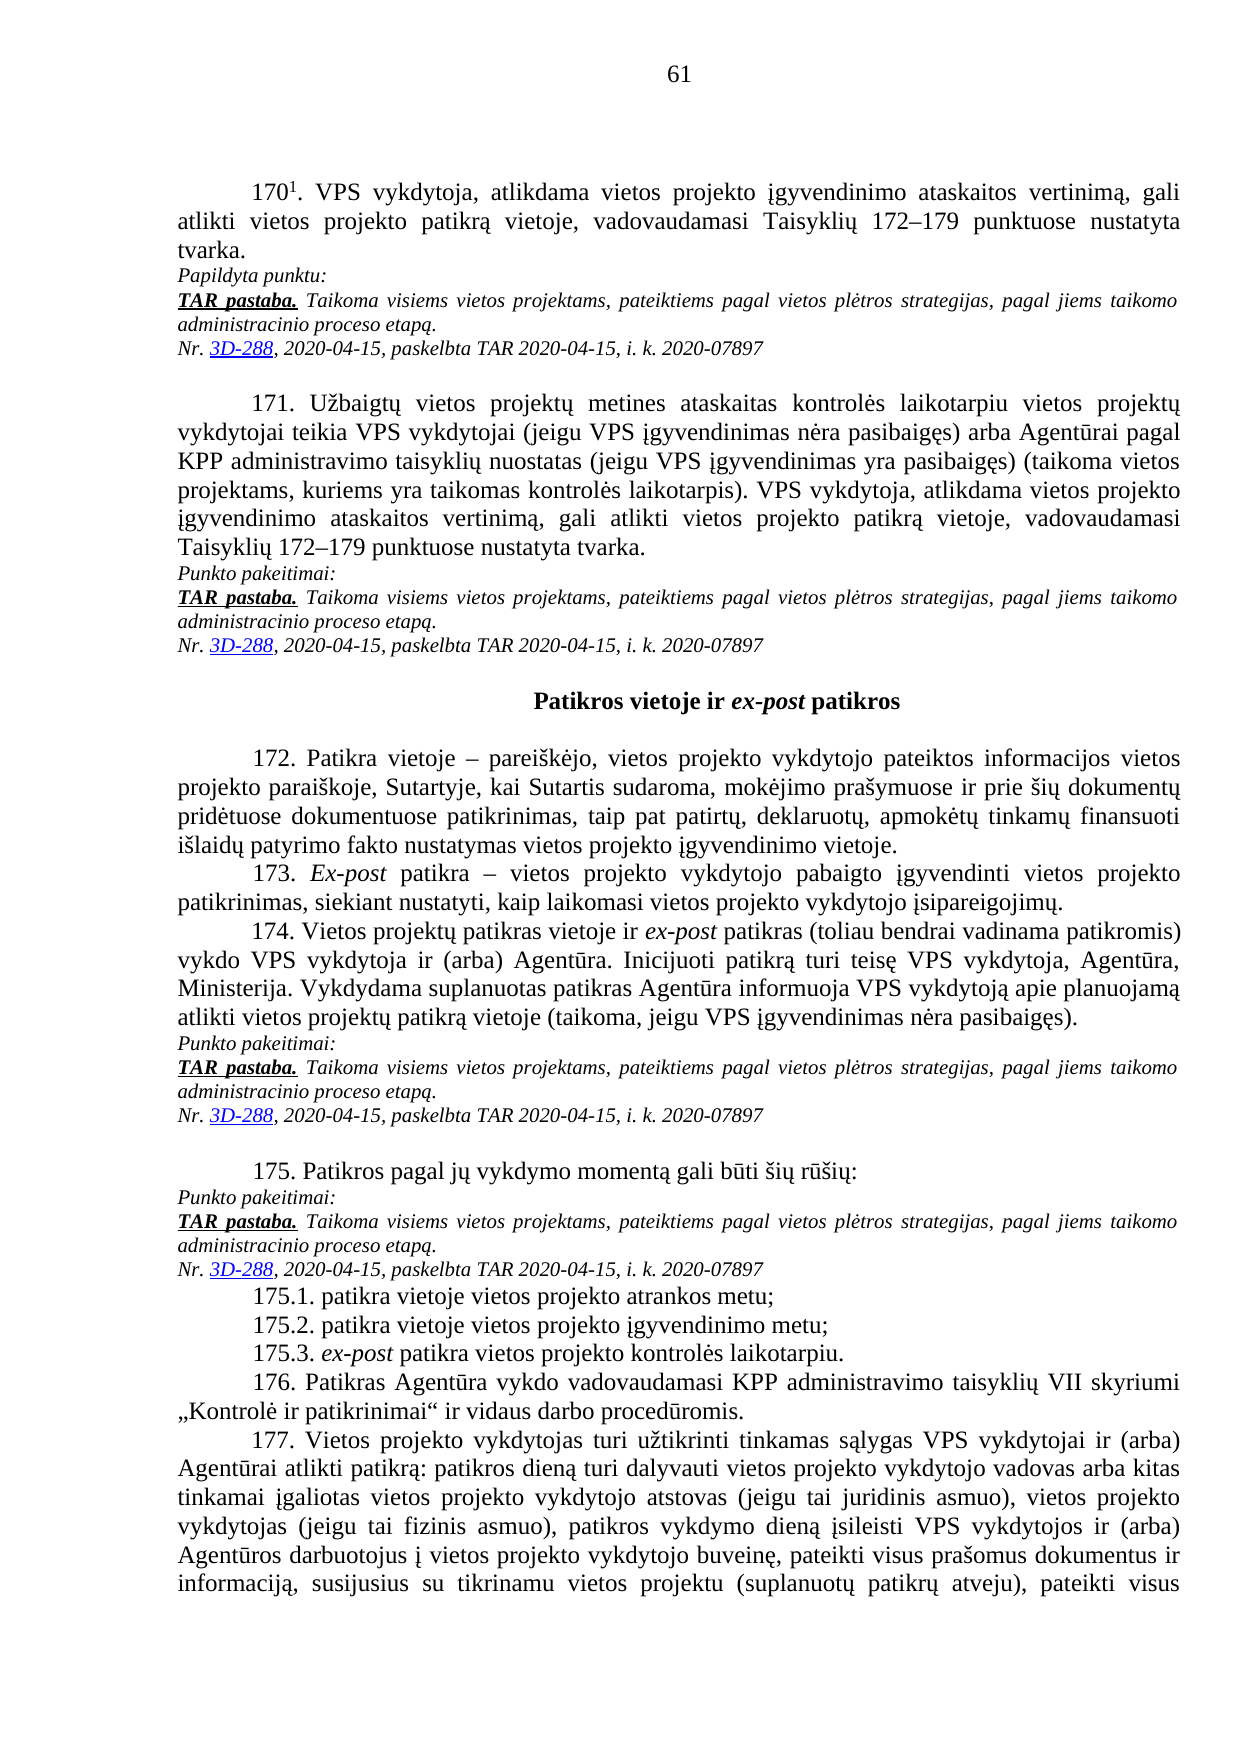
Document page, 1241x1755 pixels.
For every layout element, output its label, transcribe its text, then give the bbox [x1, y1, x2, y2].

text 171. Užbaigtų vietos projektų metines ataskaitas kontrolės laikotarpiu vietos projektų vykdytojai teikia VPS vykdytojai (jeigu VPS įgyvendinimas nėra pasibaigęs) arba Agentūrai pagal KPP administravimo taisyklių nuostatas (jeigu VPS įgyvendinimas yra pasibaigęs) (taikoma vietos projektams, kuriems yra taikomas kontrolės laikotarpis). VPS vykdytoja, atlikdama vietos projekto įgyvendinimo ataskaitos vertinimą, gali atlikti vietos projekto patikrą vietoje, vadovaudamasi Taisyklių 172–179 punktuose nustatyta tvarka. [177, 388, 1181, 561]
text Punkto pakeitimai: [177, 1185, 1181, 1209]
text 175.1. patikra vietoje vietos projekto atrankos metu; [177, 1281, 1181, 1310]
text 174. Vietos projektų patikras vietoje ir ex-post patikras (toliau bendrai vadinama patikromis) vykdo VPS vykdytoja ir (arba) Agentūra. Inicijuoti patikrą turi teisę VPS vykdytoja, Agentūra, Ministerija. Vykdydama suplanuotas patikras Agentūra informuoja VPS vykdytoją apie planuojamą atlikti vietos projektų patikrą vietoje (taikoma, jeigu VPS įgyvendinimas nėra pasibaigęs). [177, 916, 1181, 1031]
text 175.2. patikra vietoje vietos projekto įgyvendinimo metu; [177, 1310, 1181, 1338]
text TAR pastaba. Taikoma visiems vietos projektams, pateiktiems pagal vietos plėtros strategijas, pagal jiems taikomo administracinio proceso etapą. [177, 1055, 1181, 1103]
text 1701. VPS vykdytoja, atlikdama vietos projekto įgyvendinimo ataskaitos vertinimą, gali atlikti vietos projekto patikrą vietoje, vadovaudamasi Taisyklių 172–179 punktuose nustatyta tvarka. [177, 177, 1181, 263]
text Nr. 3D-288, 2020-04-15, paskelbta TAR 2020-04-15, i. k. 2020-07897 [177, 1103, 1181, 1127]
text 176. Patikras Agentūra vykdo vadovaudamasi KPP administravimo taisyklių VII skyriumi „Kontrolė ir patikrinimai“ ir vidaus darbo procedūromis. [177, 1367, 1181, 1425]
text Papildyta punktu: [177, 263, 1181, 287]
text Nr. 3D-288, 2020-04-15, paskelbta TAR 2020-04-15, i. k. 2020-07897 [177, 1257, 1181, 1281]
text 172. Patikra vietoje – pareiškėjo, vietos projekto vykdytojo pateiktos informacijos vietos projekto paraiškoje, Sutartyje, kai Sutartis sudaroma, mokėjimo prašymuose ir prie šių dokumentų pridėtuose dokumentuose patikrinimas, taip pat patirtų, deklaruotų, apmokėtų tinkamų finansuoti išlaidų patyrimo fakto nustatymas vietos projekto įgyvendinimo vietoje. [177, 743, 1181, 858]
text Patikros vietoje ir ex-post patikros [177, 686, 1181, 715]
text 177. Vietos projekto vykdytojas turi užtikrinti tinkamas sąlygas VPS vykdytojai ir (arba) Agentūrai atlikti patikrą: patikros dieną turi dalyvauti vietos projekto vykdytojo vadovas arba kitas tinkamai įgaliotas vietos projekto vykdytojo atstovas (jeigu tai juridinis asmuo), vietos projekto vykdytojas (jeigu tai fizinis asmuo), patikros vykdymo dieną įsileisti VPS vykdytojos ir (arba) Agentūros darbuotojus į vietos projekto vykdytojo buveinę, pateikti visus prašomus dokumentus ir informaciją, susijusius su tikrinamu vietos projektu (suplanuotų patikrų atveju), pateikti visus [177, 1425, 1181, 1597]
text Nr. 3D-288, 2020-04-15, paskelbta TAR 2020-04-15, i. k. 2020-07897 [177, 336, 1181, 360]
text 175. Patikros pagal jų vykdymo momentą gali būti šių rūšių: [177, 1156, 1181, 1185]
text Nr. 3D-288, 2020-04-15, paskelbta TAR 2020-04-15, i. k. 2020-07897 [177, 633, 1181, 657]
text TAR pastaba. Taikoma visiems vietos projektams, pateiktiems pagal vietos plėtros strategijas, pagal jiems taikomo administracinio proceso etapą. [177, 585, 1181, 633]
text TAR pastaba. Taikoma visiems vietos projektams, pateiktiems pagal vietos plėtros strategijas, pagal jiems taikomo administracinio proceso etapą. [177, 287, 1181, 336]
text 175.3. ex-post patikra vietos projekto kontrolės laikotarpiu. [177, 1338, 1181, 1367]
text TAR pastaba. Taikoma visiems vietos projektams, pateiktiems pagal vietos plėtros strategijas, pagal jiems taikomo administracinio proceso etapą. [177, 1209, 1181, 1257]
text Punkto pakeitimai: [177, 1031, 1181, 1055]
text Punkto pakeitimai: [177, 561, 1181, 585]
text 173. Ex-post patikra – vietos projekto vykdytojo pabaigto įgyvendinti vietos projekto patikrinimas, siekiant nustatyti, kaip laikomasi vietos projekto vykdytojo įsipareigojimų. [177, 858, 1181, 916]
